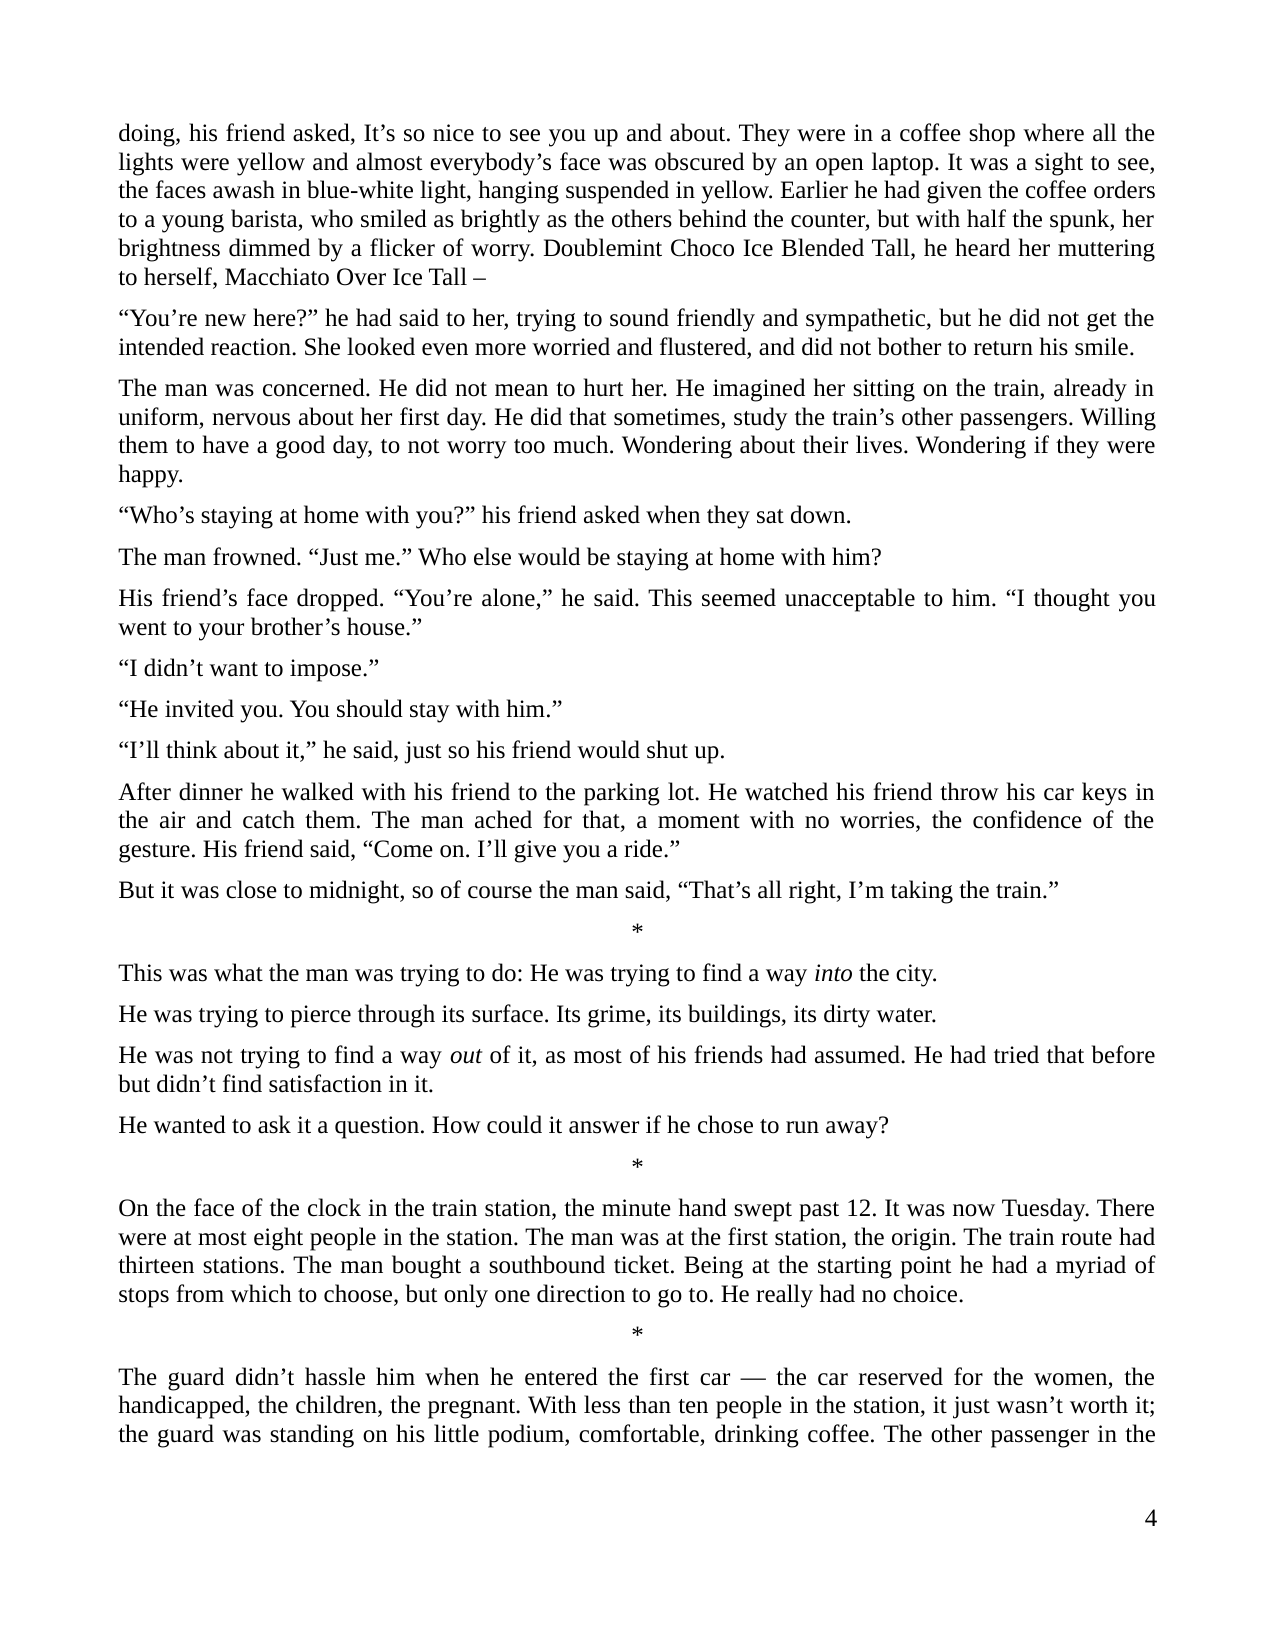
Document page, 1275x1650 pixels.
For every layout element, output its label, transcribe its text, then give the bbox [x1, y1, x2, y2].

text On the face of the clock in the train station, the minute hand swept past 12. It was now Tuesday. There were at most eight people in the station. The man was at the first station, the origin. The train route had thirteen stations. The man bought a southbound ticket. Being at the starting point he had a myriad of stops from which to choose, but only one direction to go to. He really had no choice. [118, 1193, 1157, 1308]
text The guard didn’t hassle him when he entered the first car — the car reserved for the women, the handicapped, the children, the pregnant. With less than ten people in the station, it just wasn’t worth it; the guard was standing on his little podium, comfortable, drinking coffee. The other passenger in the [118, 1362, 1157, 1448]
text His friend’s face dropped. “You’re alone,” he said. This seemed unacceptable to him. “I thought you went to your brother’s house.” [118, 583, 1157, 641]
text The man was concerned. He did not mean to hurt her. He imagined her sitting on the train, already in uniform, nervous about her first day. He did that sometimes, study the train’s other passengers. Willing them to have a good day, to not worry too much. Wondering about their lives. Wondering if they were happy. [118, 373, 1157, 488]
text He wanted to ask it a question. How could it answer if he chose to run away? [118, 1111, 1157, 1139]
text The man frowned. “Just me.” Who else would be staying at home with him? [118, 542, 1157, 571]
text “I’ll think about it,” he said, just so his friend would shut up. [118, 736, 1157, 764]
text * [118, 1321, 1157, 1349]
text “He invited you. You should stay with him.” [118, 694, 1157, 723]
text “I didn’t want to impose.” [118, 653, 1157, 682]
text “Who’s staying at home with you?” his friend asked when they sat down. [118, 501, 1157, 529]
text But it was close to midnight, so of course the man said, “That’s all right, I’m taking the train.” [118, 876, 1157, 904]
text doing, his friend asked, It’s so nice to see you up and about. They were in a coffee shop where all the lights were yellow and almost everybody’s face was obscured by an open laptop. It was a sight to see, the faces awash in blue-white light, hanging suspended in yellow. Earlier he had given the coffee orders to a young barista, who smiled as brightly as the others behind the counter, but with half the spunk, her brightness dimmed by a flicker of worry. Doublemint Choco Ice Blended Tall, he heard her muttering to herself, Macchiato Over Ice Tall – [118, 118, 1157, 291]
text He was trying to pierce through its surface. Its grime, its buildings, its dirty water. [118, 999, 1157, 1028]
text After dinner he walked with his friend to the parking lot. He watched his friend throw his car keys in the air and catch them. The man ached for that, a moment with no worries, the confidence of the gesture. His friend said, “Come on. I’ll give you a ride.” [118, 777, 1157, 863]
text * [118, 917, 1157, 946]
text This was what the man was trying to do: He was trying to find a way into the city. [118, 958, 1157, 987]
text He was not trying to find a way out of it, as most of his friends had assumed. He had tried that before but didn’t find satisfaction in it. [118, 1041, 1157, 1098]
text “You’re new here?” he had said to her, trying to sound friendly and sympathetic, but he did not get the intended reaction. She looked even more worried and flustered, and did not bother to return his smile. [118, 303, 1157, 361]
text * [118, 1152, 1157, 1181]
